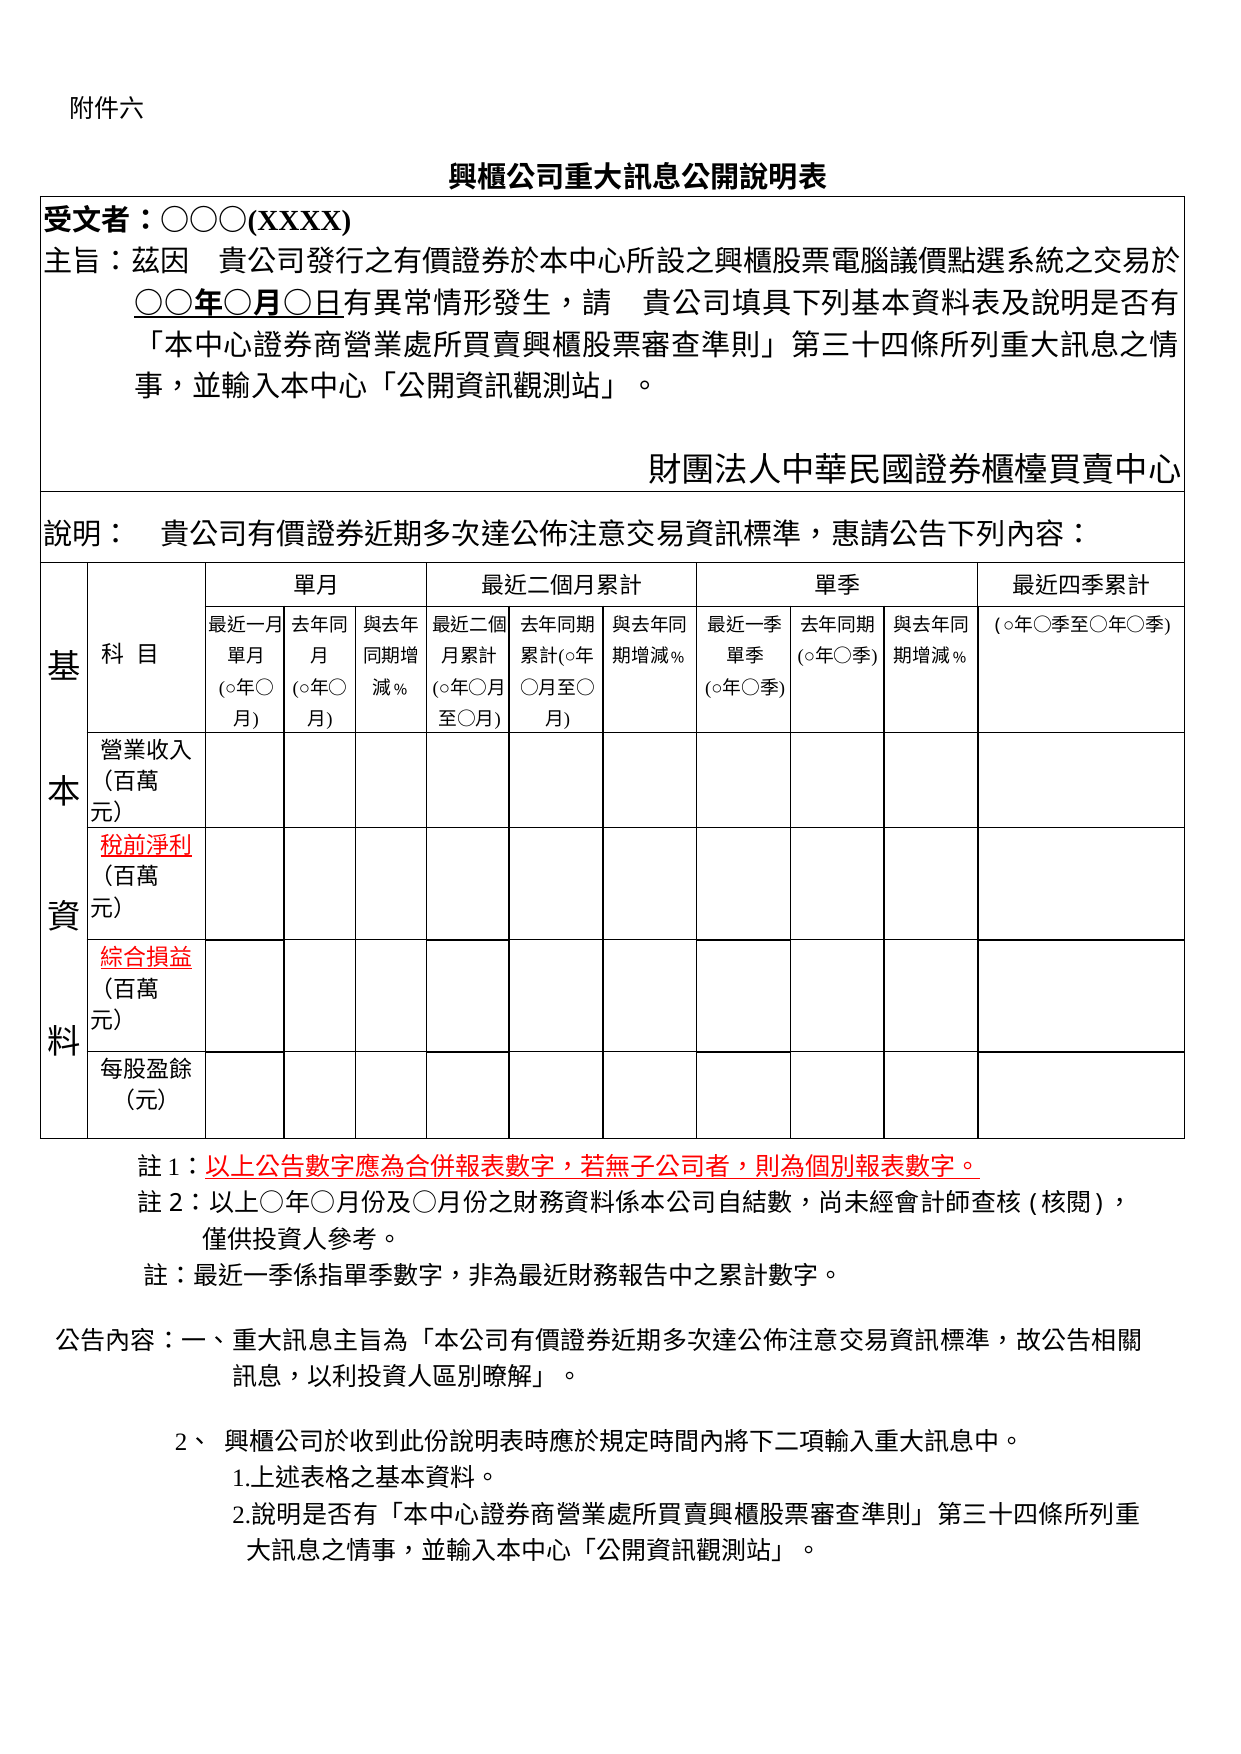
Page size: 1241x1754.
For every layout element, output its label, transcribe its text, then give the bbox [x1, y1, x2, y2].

table_cell 與去年同期增減﹪ [885, 607, 977, 732]
table_cell 每股盈餘 （元） [88, 1052, 205, 1138]
table_cell [427, 941, 508, 1051]
table_cell 說明： 貴公司有價證券近期多次達公佈注意交易資訊標準，惠請公告下列內容： [41, 492, 1184, 562]
table_cell [697, 828, 790, 939]
table_cell [356, 828, 426, 939]
table_cell [510, 940, 602, 1051]
table_cell [979, 828, 1184, 939]
table_cell [604, 1052, 696, 1138]
table_header 受文者：○○○(XXXX) 主旨：茲因 貴公司發行之有價證券於本中心所設之興櫃股票電腦議價點選系統之交易於○○年○月○日有異常情形發生，請 貴公司填具下列基本資料表及說明是否有「本中心證券商營業處所買賣興櫃股票審查準則」第三十四條所列重大訊息之情事，並輸入本中心「公開資訊觀測站」。 財團法人中華民國證券櫃檯買賣中心 [41, 197, 1184, 491]
list 興櫃公司於收到此份說明表時應於規定時間內將下二項輸入重大訊息中。 [187, 1422, 1144, 1458]
table_cell 稅前淨利 （百萬元） [88, 828, 205, 939]
text 公告內容：一、重大訊息主旨為「本公司有價證券近期多次達公佈注意交易資訊標準，故公告相關訊息，以利投資人區別暸解」。 [55, 1320, 1144, 1393]
text 註2：以上○年○月份及○月份之財務資料係本公司自結數，尚未經會計師查核(核閱)，僅供投資人參考。 [138, 1183, 1132, 1255]
text 1.上述表格之基本資料。 [232, 1458, 1144, 1494]
table_cell [604, 733, 696, 827]
table_cell 去年同期 (○年○季) [791, 607, 883, 732]
table_cell 最近二個月累計 (○年○月至○月) [427, 607, 508, 732]
text 註：最近一季係指單季數字，非為最近財務報告中之累計數字。 [0, 1255, 1144, 1292]
table_cell 最近一季單季 (○年○季) [697, 607, 790, 732]
table_cell 與去年同期增減﹪ [604, 607, 696, 732]
table_cell [697, 941, 790, 1051]
table_cell [791, 1052, 883, 1138]
table_cell [979, 733, 1184, 827]
table_cell 基 本 資 料 [41, 563, 87, 1138]
table_cell [697, 1053, 790, 1138]
table_cell [885, 828, 977, 939]
table_cell [604, 940, 696, 1051]
table_cell [697, 733, 790, 827]
table_cell [88, 563, 205, 606]
table_cell [206, 733, 283, 827]
table_cell [791, 733, 883, 827]
table_cell [791, 940, 883, 1051]
table_cell [427, 733, 508, 827]
table_cell 單月 [206, 563, 426, 606]
table_cell (○年○季至○年○季) [979, 607, 1184, 732]
table_cell 單季 [697, 563, 977, 606]
table_cell 與去年同期增減﹪ [356, 607, 426, 732]
table_cell [206, 941, 283, 1051]
table_cell [885, 733, 977, 827]
text 2.說明是否有「本中心證券商營業處所買賣興櫃股票審查準則」第三十四條所列重大訊息之情事，並輸入本中心「公開資訊觀測站」。 [232, 1494, 1144, 1567]
table_cell [356, 733, 426, 827]
table_cell 綜合損益 （百萬元） [88, 940, 205, 1051]
table_cell [285, 940, 355, 1051]
table_cell [885, 1052, 977, 1138]
table_cell 科 目 [88, 606, 205, 732]
table_cell [510, 733, 602, 827]
table_cell [791, 828, 883, 939]
table_cell 去年同月 (○年○月) [285, 607, 355, 732]
table_cell [427, 1053, 508, 1138]
table_cell [885, 940, 977, 1051]
table_cell 營業收入 （百萬元） [88, 733, 205, 827]
table_cell [510, 1052, 602, 1138]
table_cell 去年同期累計(○年○月至○月) [510, 607, 602, 732]
table_cell [604, 828, 696, 939]
table_cell [285, 828, 355, 939]
text 興櫃公司重大訊息公開說明表 [112, 133, 1144, 196]
table_cell [427, 828, 508, 939]
table_cell [979, 1053, 1184, 1138]
table_cell [285, 1052, 355, 1138]
table_cell 最近二個月累計 [427, 563, 696, 606]
table_cell [356, 1052, 426, 1138]
table_cell [510, 828, 602, 939]
table_cell [979, 941, 1184, 1051]
table_cell 最近一月單月 (○年○月) [206, 607, 283, 732]
table_cell [285, 733, 355, 827]
table_cell [206, 828, 283, 939]
table_cell 最近四季累計 [978, 563, 1184, 606]
table_cell [356, 940, 426, 1051]
table_cell [206, 1053, 283, 1138]
text 註1：以上公告數字應為合併報表數字，若無子公司者，則為個別報表數字。 [137, 1147, 1144, 1183]
